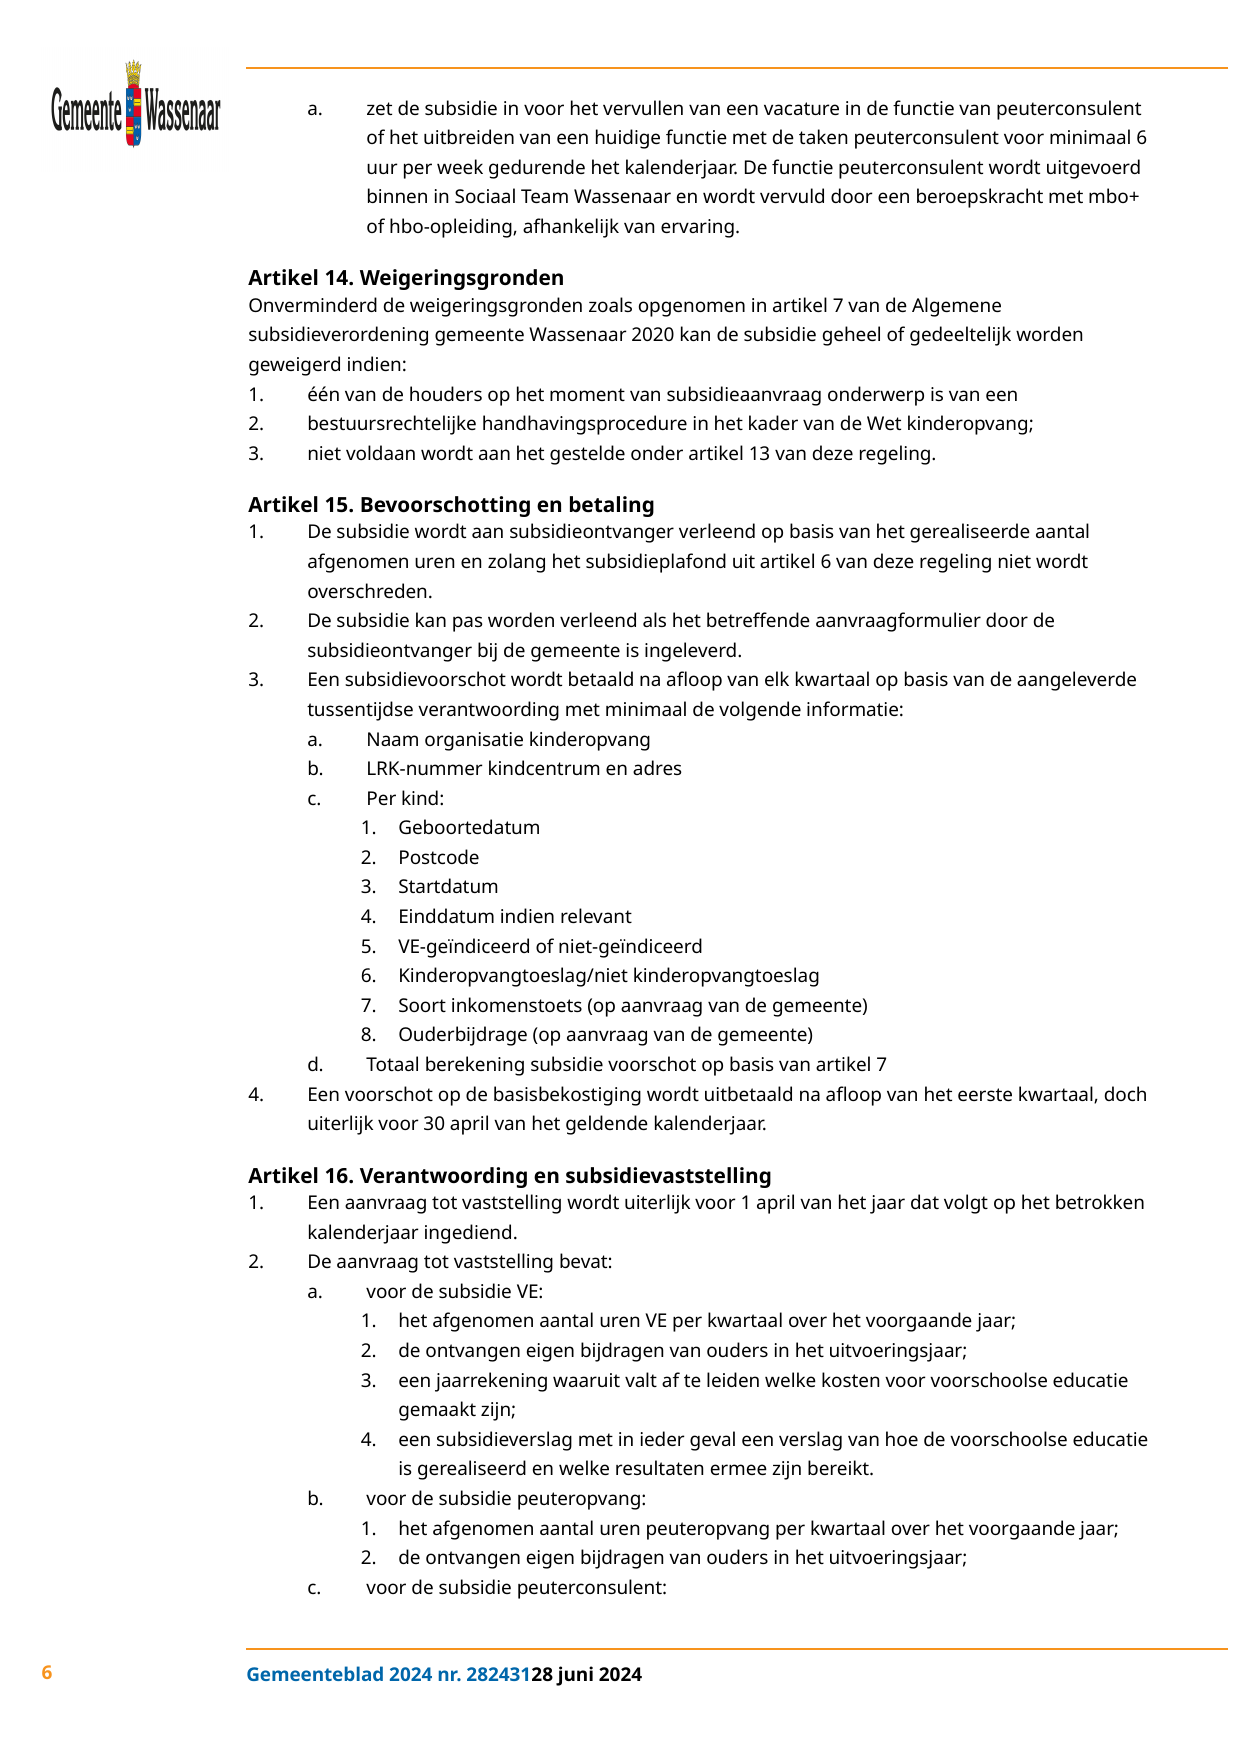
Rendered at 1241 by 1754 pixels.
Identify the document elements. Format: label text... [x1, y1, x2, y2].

text Artikel 16. Verantwoording en subsidievaststelling [248, 1161, 1152, 1189]
list LRK-nummer kindcentrum en adres [307, 755, 1152, 781]
list een subsidieverslag met in ieder geval een verslag van hoe de voorschoolse educatie is gerealiseerd en welke resultaten ermee zijn bereikt. [361, 1426, 1152, 1481]
list Naam organisatie kinderopvang [307, 726, 1152, 752]
list Totaal berekening subsidie voorschot op basis van artikel 7 [307, 1051, 1152, 1077]
list Een voorschot op de basisbekostiging wordt uitbetaald na afloop van het eerste kwartaal, doch uiterlijk voor 30 april van het geldende kalenderjaar. [248, 1081, 1152, 1136]
list De subsidie kan pas worden verleend als het betreffende aanvraagformulier door de subsidieontvanger bij de gemeente is ingeleverd. [248, 607, 1152, 663]
list voor de subsidie VE: [307, 1278, 1152, 1304]
list De aanvraag tot vaststelling bevat: [248, 1248, 1152, 1274]
list niet voldaan wordt aan het gestelde onder artikel 13 van deze regeling. [248, 440, 1152, 466]
list Per kind: [307, 785, 1152, 811]
list Geboortedatum [361, 814, 1152, 840]
list de ontvangen eigen bijdragen van ouders in het uitvoeringsjaar; [361, 1337, 1152, 1363]
list Startdatum [361, 874, 1152, 899]
list bestuursrechtelijke handhavingsprocedure in het kader van de Wet kinderopvang; [248, 410, 1152, 436]
list voor de subsidie peuteropvang: [307, 1485, 1152, 1511]
list het afgenomen aantal uren peuteropvang per kwartaal over het voorgaande jaar; [361, 1515, 1152, 1540]
list Ouderbijdrage (op aanvraag van de gemeente) [361, 1022, 1152, 1047]
list Kinderopvangtoeslag/niet kinderopvangtoeslag [361, 962, 1152, 988]
list het afgenomen aantal uren VE per kwartaal over het voorgaande jaar; [361, 1308, 1152, 1333]
list één van de houders op het moment van subsidieaanvraag onderwerp is van een [248, 381, 1152, 406]
list Een subsidievoorschot wordt betaald na afloop van elk kwartaal op basis van de aangeleverde tussentijdse verantwoording met minimaal de volgende informatie: [248, 667, 1152, 722]
list De subsidie wordt aan subsidieontvanger verleend op basis van het gerealiseerde aantal afgenomen uren en zolang het subsidieplafond uit artikel 6 van deze regeling niet wordt overschreden. [248, 519, 1152, 604]
list Soort inkomenstoets (op aanvraag van de gemeente) [361, 992, 1152, 1018]
list een jaarrekening waaruit valt af te leiden welke kosten voor voorschoolse educatie gemaakt zijn; [361, 1367, 1152, 1422]
text Onverminderd de weigeringsgronden zoals opgenomen in artikel 7 van de Algemene subsidieverordening gemeente Wassenaar 2020 kan de subsidie geheel of gedeeltelijk worden geweigerd indien: [248, 292, 1152, 377]
list Postcode [361, 844, 1152, 870]
list de ontvangen eigen bijdragen van ouders in het uitvoeringsjaar; [361, 1544, 1152, 1570]
picture [41, 47, 231, 172]
text Artikel 14. Weigeringsgronden [248, 263, 1152, 292]
list zet de subsidie in voor het vervullen van een vacature in de functie van peuterconsulent of het uitbreiden van een huidige functie met de taken peuterconsulent voor minimaal 6 uur per week gedurende het kalenderjaar. De functie peuterconsulent wordt uitgevoerd binnen in Sociaal Team Wassenaar en wordt vervuld door een beroepskracht met mbo+ of hbo-opleiding, afhankelijk van ervaring. [307, 95, 1152, 239]
list VE-geïndiceerd of niet-geïndiceerd [361, 933, 1152, 959]
list voor de subsidie peuterconsulent: [307, 1574, 1152, 1599]
text Artikel 15. Bevoorschotting en betaling [248, 490, 1152, 519]
list Einddatum indien relevant [361, 903, 1152, 929]
list Een aanvraag tot vaststelling wordt uiterlijk voor 1 april van het jaar dat volgt op het betrokken kalenderjaar ingediend. [248, 1189, 1152, 1244]
